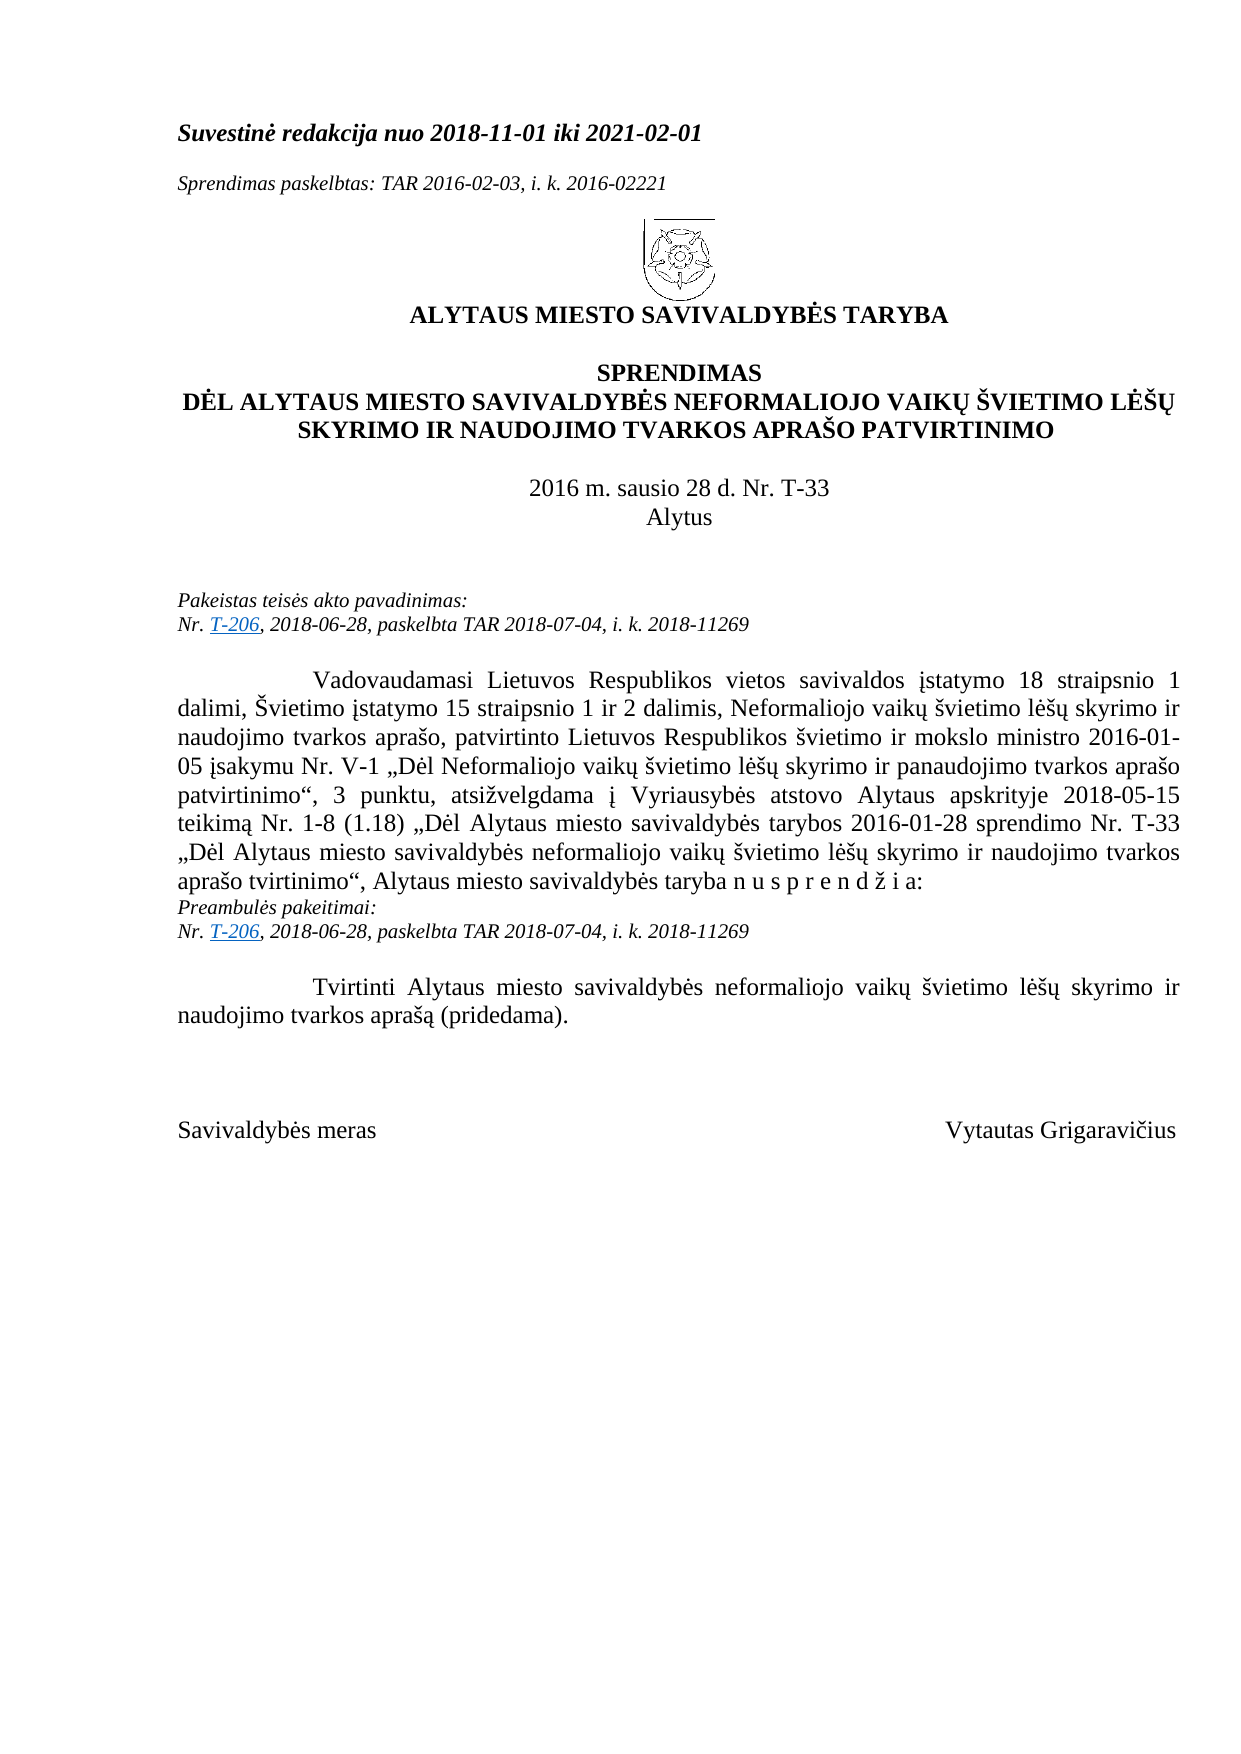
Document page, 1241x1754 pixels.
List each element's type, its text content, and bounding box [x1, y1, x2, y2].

text Nr. T-206, 2018-06-28, paskelbta TAR 2018-07-04, i. k. 2018-11269 [177, 919, 1181, 943]
text DĖL ALYTAUS MIESTO SAVIVALDYBĖS NEFORMALIOJO VAIKŲ ŠVIETIMO LĖŠŲ SKYRIMO IR NAUDOJIMO TVARKOS APRAŠO PATVIRTINIMO [177, 387, 1181, 444]
text Nr. T-206, 2018-06-28, paskelbta TAR 2018-07-04, i. k. 2018-11269 [177, 612, 1181, 636]
text Tvirtinti Alytaus miesto savivaldybės neformaliojo vaikų švietimo lėšų skyrimo ir naudojimo tvarkos aprašą (pridedama). [177, 972, 1181, 1029]
text Vadovaudamasi Lietuvos Respublikos vietos savivaldos įstatymo 18 straipsnio 1 dalimi, Švietimo įstatymo 15 straipsnio 1 ir 2 dalimis, Neformaliojo vaikų švietimo lėšų skyrimo ir naudojimo tvarkos aprašo, patvirtinto Lietuvos Respublikos švietimo ir mokslo ministro 2016-01-05 įsakymu Nr. V-1 „Dėl Neformaliojo vaikų švietimo lėšų skyrimo ir panaudojimo tvarkos aprašo patvirtinimo“, 3 punktu, atsižvelgdama į Vyriausybės atstovo Alytaus apskrityje 2018-05-15 teikimą Nr. 1-8 (1.18) „Dėl Alytaus miesto savivaldybės tarybos 2016-01-28 sprendimo Nr. T-33 „Dėl Alytaus miesto savivaldybės neformaliojo vaikų švietimo lėšų skyrimo ir naudojimo tvarkos aprašo tvirtinimo“, Alytaus miesto savivaldybės taryba n u s p r e n d ž i a: [177, 665, 1181, 895]
text Preambulės pakeitimai: [177, 895, 1181, 919]
text SPRENDIMAS [177, 358, 1181, 387]
text Pakeistas teisės akto pavadinimas: [177, 588, 1181, 612]
text Alytus [177, 502, 1181, 530]
text Sprendimas paskelbtas: TAR 2016-02-03, i. k. 2016-02221 [177, 171, 1181, 195]
text ALYTAUS MIESTO SAVIVALDYBĖS TARYBA [177, 300, 1181, 329]
text Suvestinė redakcija nuo 2018-11-01 iki 2021-02-01 [177, 118, 1181, 147]
text 2016 m. sausio 28 d. Nr. T-33 [177, 473, 1181, 502]
text Savivaldybės meras Vytautas Grigaravičius [177, 1115, 1181, 1144]
